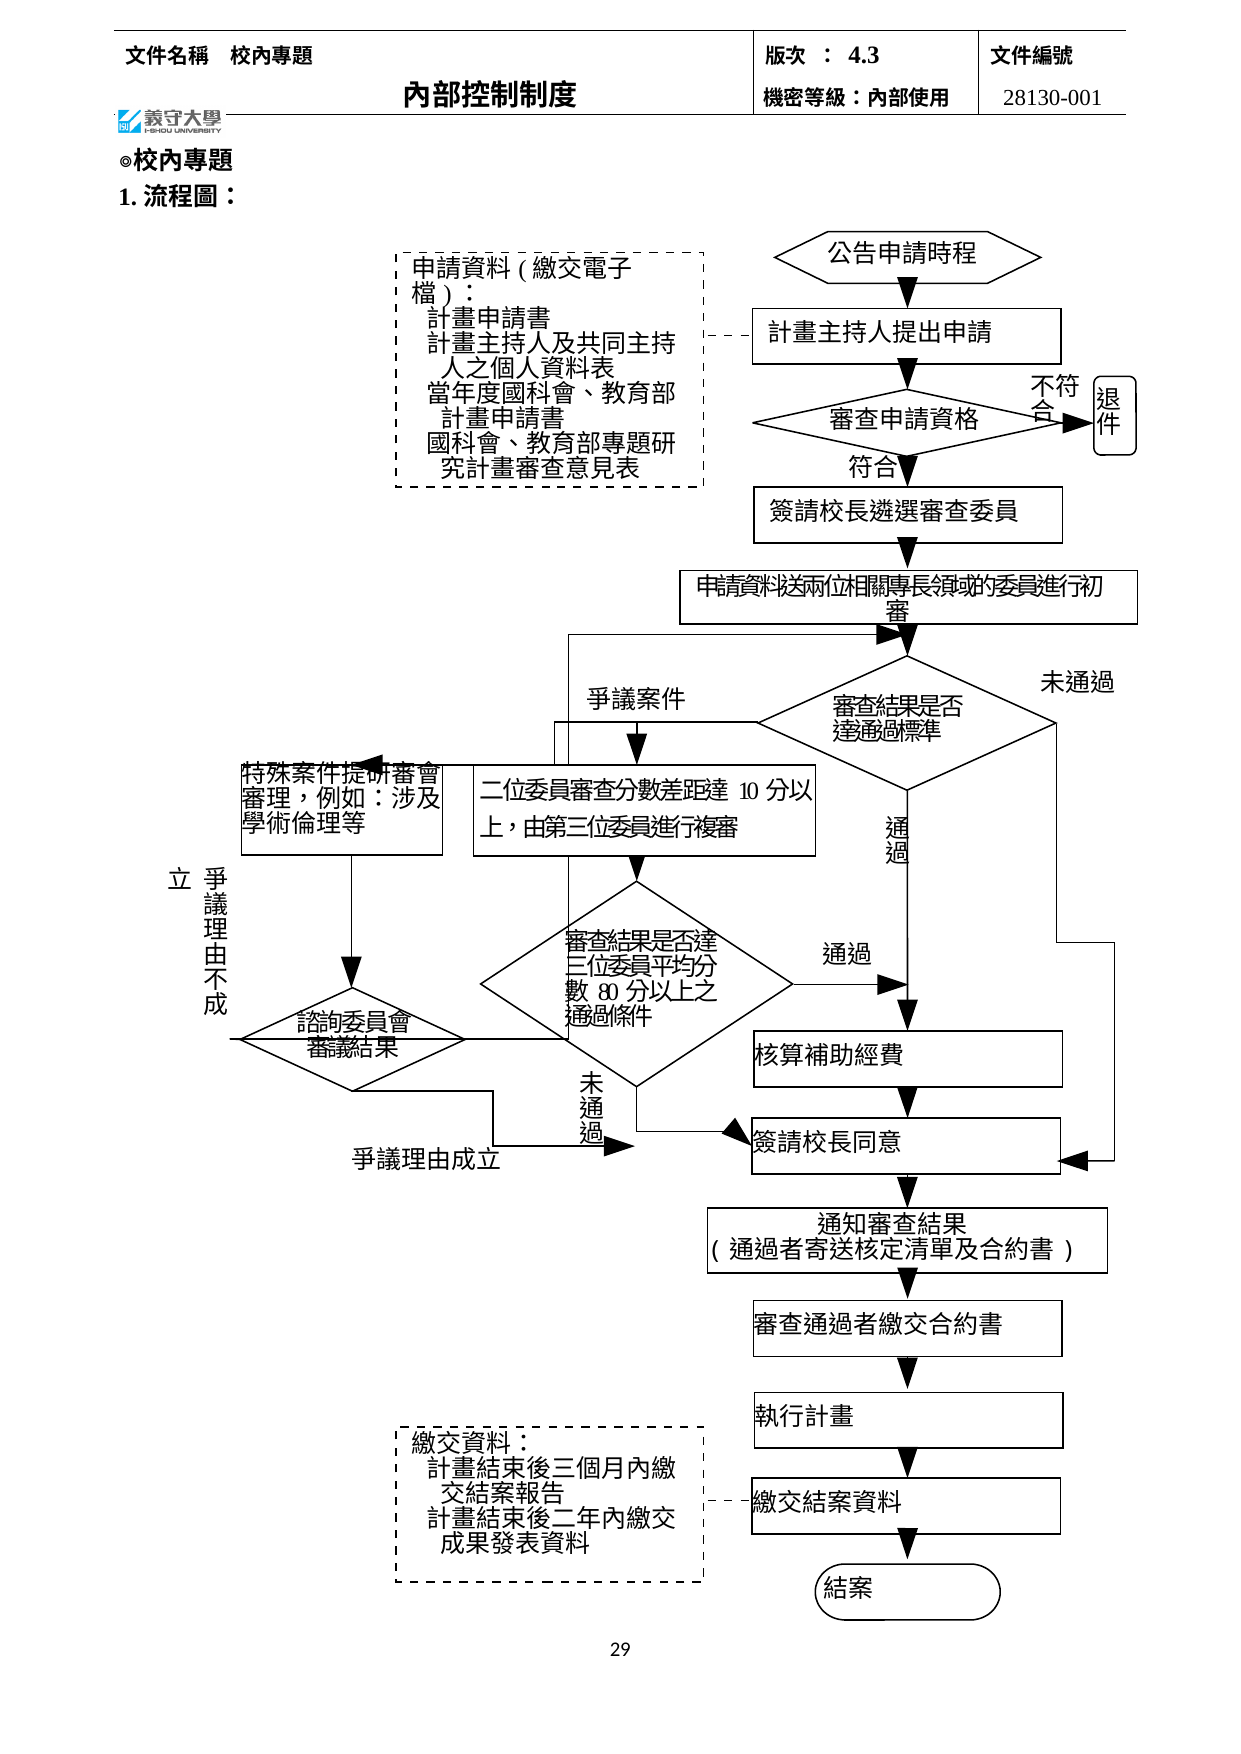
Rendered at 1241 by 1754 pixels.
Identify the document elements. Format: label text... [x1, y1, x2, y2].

text 通過 [822, 943, 890, 968]
subtitle ◎校內專題 [118, 140, 1122, 177]
text 1. 流程圖： [118, 177, 1122, 213]
